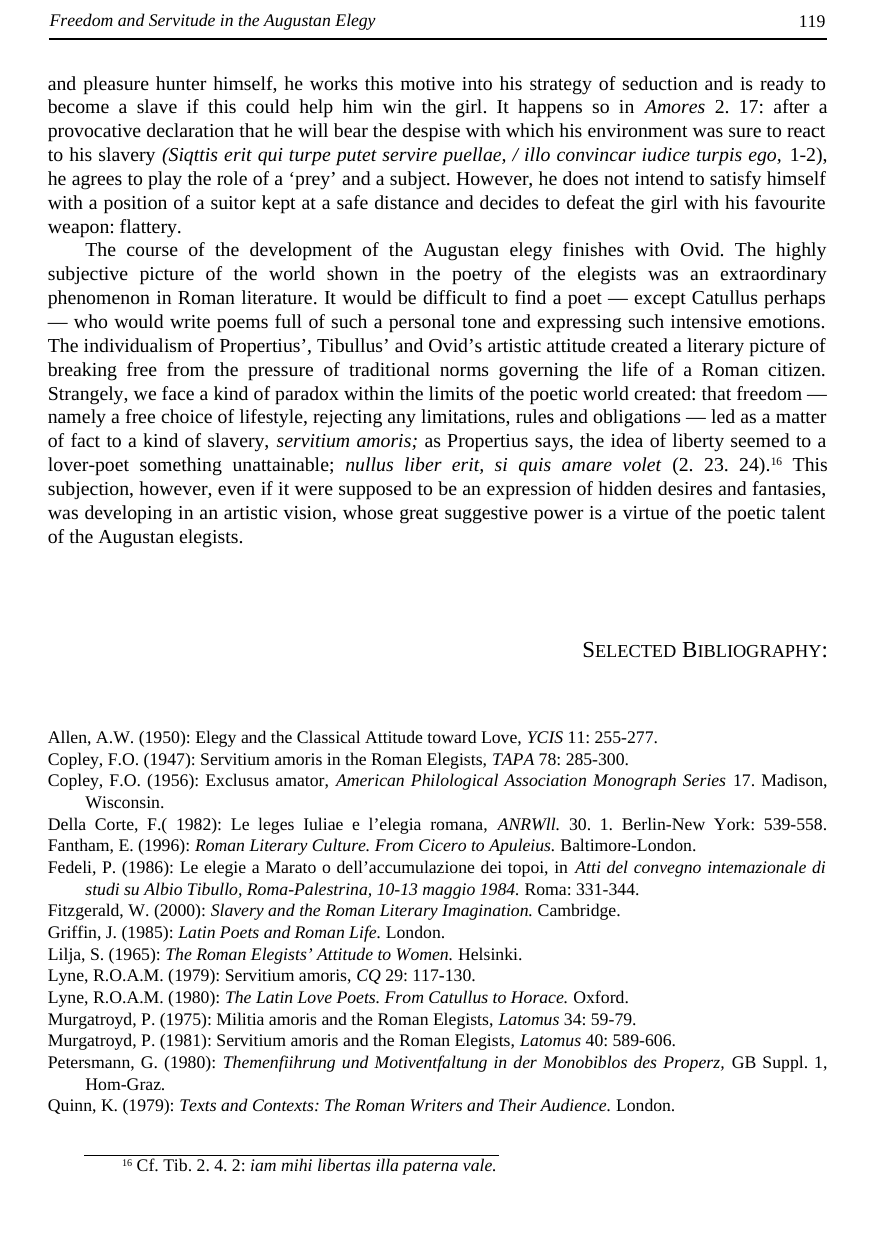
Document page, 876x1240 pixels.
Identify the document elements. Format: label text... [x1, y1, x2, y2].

text Della Corte, F.( 1982): Le leges Iuliae e l’elegia romana, ANRWll. 30. 1. Berlin-New York: 539-558. Fantham, E. (1996): Roman Literary Culture. From Cicero to Apuleius. Baltimore-London. [48, 814, 828, 856]
text Freedom and Servitude in the Augustan Elegy [49, 10, 378, 30]
text Allen, A.W. (1950): Elegy and the Classical Attitude toward Love, YCIS 11: 255-277. [48, 727, 828, 747]
text Lilja, S. (1965): The Roman Elegists’ Attitude to Women. Helsinki. [48, 944, 828, 964]
text Fedeli, P. (1986): Le elegie a Marato o dell’accumulazione dei topoi, in Atti del convegno intemazionale di studi su Albio Tibullo, Roma-Palestrina, 10-13 maggio 1984. Roma: 331-344. [48, 857, 828, 899]
text The course of the development of the Augustan elegy finishes with Ovid. The highly subjective picture of the world shown in the poetry of the elegists was an extraordinary phenomenon in Roman literature. It would be difficult to find a poet — except Catullus perhaps — who would write poems full of such a personal tone and expressing such intensive emotions. The individualism of Propertius’, Tibullus’ and Ovid’s artistic attitude created a literary picture of breaking free from the pressure of traditional norms governing the life of a Roman citizen. Strangely, we face a kind of paradox within the limits of the poetic world created: that freedom — namely a free choice of lifestyle, rejecting any limitations, rules and obligations — led as a matter of fact to a kind of slavery, servitium amoris; as Propertius says, the idea of liberty seemed to a lover-poet something unattainable; nullus liber erit, si quis amare volet (2. 23. 24).16 This subjection, however, even if it were supposed to be an expression of hidden desires and fantasies, was developing in an artistic vision, whose great suggestive power is a virtue of the poetic talent of the Augustan elegists. [48, 238, 828, 547]
subtitle Selected Bibliography: [48, 636, 828, 662]
text Copley, F.O. (1947): Servitium amoris in the Roman Elegists, TAPA 78: 285-300. [48, 749, 828, 769]
text Lyne, R.O.A.M. (1980): The Latin Love Poets. From Catullus to Horace. Oxford. [48, 987, 828, 1007]
text Lyne, R.O.A.M. (1979): Servitium amoris, CQ 29: 117-130. [48, 965, 828, 986]
text Murgatroyd, P. (1981): Servitium amoris and the Roman Elegists, Latomus 40: 589-606. [48, 1030, 828, 1051]
text Fitzgerald, W. (2000): Slavery and the Roman Literary Imagination. Cambridge. [48, 900, 828, 921]
text and pleasure hunter himself, he works this motive into his strategy of seduction and is ready to become a slave if this could help him win the girl. It happens so in Amores 2. 17: after a provocative declaration that he will bear the despise with which his environment was sure to react to his slavery (Siqttis erit qui turpe putet servire puellae, / illo convincar iudice turpis ego, 1-2), he agrees to play the role of a ‘prey’ and a subject. However, he does not intend to satisfy himself with a position of a suitor kept at a safe distance and decides to defeat the girl with his favourite weapon: flattery. [48, 71, 828, 237]
text Petersmann, G. (1980): Themenfiihrung und Motiventfaltung in der Monobiblos des Properz, GB Suppl. 1, Hom-Graz. [48, 1052, 828, 1094]
text Griffin, J. (1985): Latin Poets and Roman Life. London. [48, 922, 828, 942]
text 16 Cf. Tib. 2. 4. 2: iam mihi libertas illa paterna vale. [84, 1156, 499, 1175]
text Quinn, K. (1979): Texts and Contexts: The Roman Writers and Their Audience. London. [48, 1095, 828, 1116]
text Murgatroyd, P. (1975): Militia amoris and the Roman Elegists, Latomus 34: 59-79. [48, 1009, 828, 1029]
text Copley, F.O. (1956): Exclusus amator, American Philological Association Monograph Series 17. Madison, Wisconsin. [48, 770, 828, 812]
text 119 [799, 11, 827, 31]
